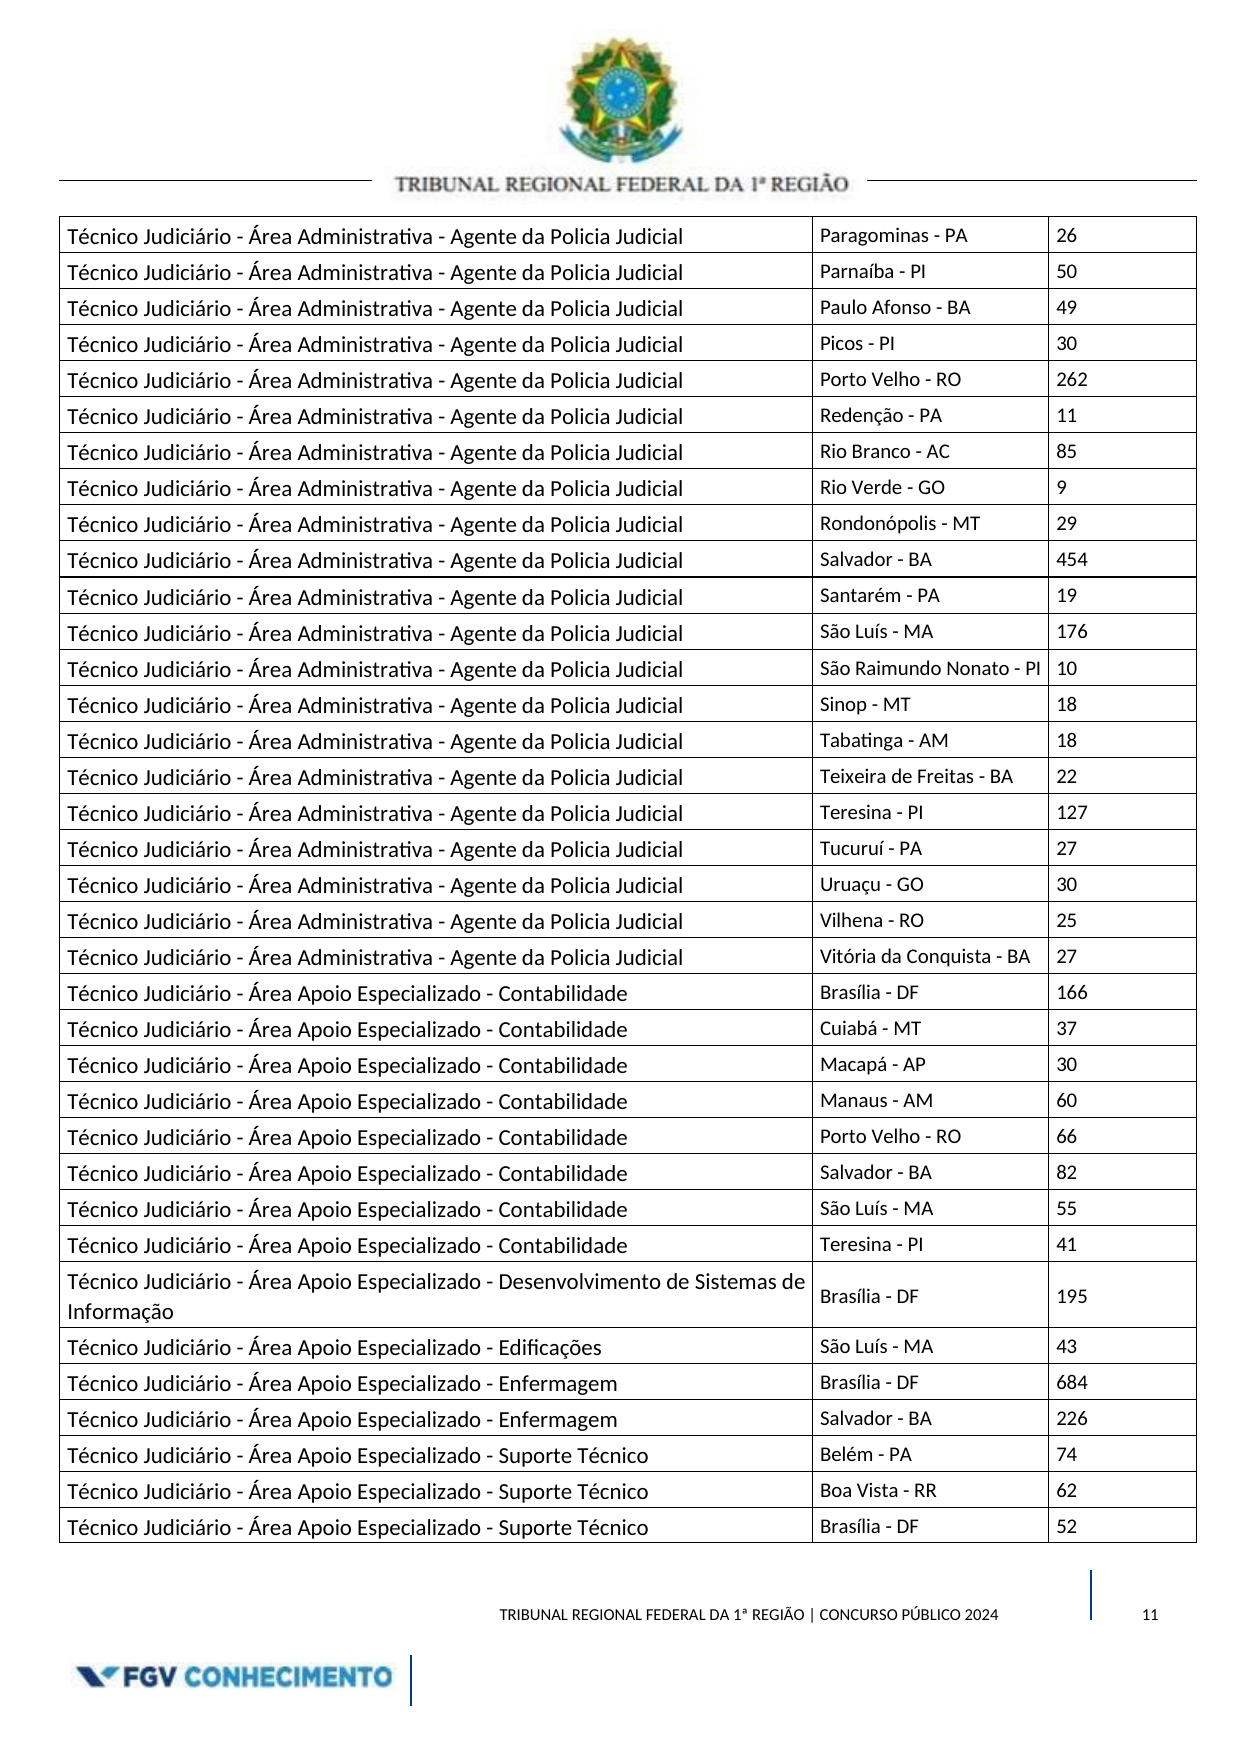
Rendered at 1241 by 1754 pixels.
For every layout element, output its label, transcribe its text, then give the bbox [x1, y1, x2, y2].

table_cell Salvador - BA [813, 1400, 1048, 1435]
table_cell Técnico Judiciário - Área Apoio Especializado - Contabilidade [60, 1190, 812, 1225]
table_cell Santarém - PA [813, 578, 1048, 612]
table_cell São Luís - MA [813, 614, 1048, 648]
table_cell Técnico Judiciário - Área Apoio Especializado - Contabilidade [60, 1082, 812, 1117]
table_cell Técnico Judiciário - Área Apoio Especializado - Contabilidade [60, 1118, 812, 1153]
table_cell Tabatinga - AM [813, 722, 1048, 757]
table_cell Teresina - PI [813, 794, 1048, 829]
table_cell 18 [1049, 722, 1196, 757]
table_cell 454 [1049, 541, 1196, 576]
table_cell Técnico Judiciário - Área Apoio Especializado - Edificações [60, 1328, 812, 1363]
table_cell 60 [1049, 1082, 1196, 1117]
table_cell Técnico Judiciário - Área Apoio Especializado - Suporte Técnico [60, 1436, 812, 1471]
table_cell 29 [1049, 505, 1196, 540]
table_cell Técnico Judiciário - Área Administrativa - Agente da Policia Judicial [60, 541, 812, 576]
table_cell Técnico Judiciário - Área Administrativa - Agente da Policia Judicial [60, 938, 812, 973]
table_cell 176 [1049, 614, 1196, 648]
table_cell Brasília - DF [813, 974, 1048, 1009]
table_cell Técnico Judiciário - Área Administrativa - Agente da Policia Judicial [60, 758, 812, 793]
table_cell Técnico Judiciário - Área Apoio Especializado - Desenvolvimento de Sistemas de Informação [60, 1262, 812, 1327]
table_cell Técnico Judiciário - Área Apoio Especializado - Contabilidade [60, 1226, 812, 1261]
table_cell Técnico Judiciário - Área Administrativa - Agente da Policia Judicial [60, 325, 812, 360]
table_cell Brasília - DF [813, 1508, 1048, 1542]
table_cell Rondonópolis - MT [813, 505, 1048, 540]
table_cell 10 [1049, 650, 1196, 684]
table_header Inscritos [1049, 181, 1197, 216]
table_cell Boa Vista - RR [813, 1472, 1048, 1507]
table_cell 26 [1049, 217, 1196, 252]
table_cell Rio Branco - AC [813, 433, 1048, 468]
table_cell Técnico Judiciário - Área Administrativa - Agente da Policia Judicial [60, 469, 812, 504]
table_cell 55 [1049, 1190, 1196, 1225]
table_cell Técnico Judiciário - Área Administrativa - Agente da Policia Judicial [60, 433, 812, 468]
table_cell Redenção - PA [813, 397, 1048, 432]
table_cell São Raimundo Nonato - PI [813, 650, 1048, 684]
table_cell Rio Verde - GO [813, 469, 1048, 504]
table_cell 9 [1049, 469, 1196, 504]
table_cell Porto Velho - RO [813, 1118, 1048, 1153]
table_cell Manaus - AM [813, 1082, 1048, 1117]
table_cell 43 [1049, 1328, 1196, 1363]
table_cell Técnico Judiciário - Área Administrativa - Agente da Policia Judicial [60, 866, 812, 901]
table_cell 74 [1049, 1436, 1196, 1471]
table_cell 66 [1049, 1118, 1196, 1153]
table_cell 166 [1049, 974, 1196, 1009]
table_cell 262 [1049, 361, 1196, 396]
table_cell Brasília - DF [813, 1262, 1048, 1327]
table_cell 82 [1049, 1154, 1196, 1189]
table_cell Técnico Judiciário - Área Administrativa - Agente da Policia Judicial [60, 794, 812, 829]
table_cell 85 [1049, 433, 1196, 468]
table_cell Teixeira de Freitas - BA [813, 758, 1048, 793]
table_cell 50 [1049, 253, 1196, 288]
table_cell Vilhena - RO [813, 902, 1048, 937]
table_cell Macapá - AP [813, 1046, 1048, 1081]
table_cell 30 [1049, 325, 1196, 360]
table_cell 18 [1049, 686, 1196, 721]
table_cell Técnico Judiciário - Área Administrativa - Agente da Policia Judicial [60, 361, 812, 396]
table_cell 27 [1049, 830, 1196, 865]
table_cell Técnico Judiciário - Área Apoio Especializado - Enfermagem [60, 1364, 812, 1399]
table_header Cargo [59, 181, 812, 216]
table_cell Picos - PI [813, 325, 1048, 360]
table_cell 52 [1049, 1508, 1196, 1542]
table_cell Uruaçu - GO [813, 866, 1048, 901]
table_cell Técnico Judiciário - Área Apoio Especializado - Suporte Técnico [60, 1508, 812, 1542]
table_cell Técnico Judiciário - Área Administrativa - Agente da Policia Judicial [60, 578, 812, 612]
table_cell 195 [1049, 1262, 1196, 1327]
table_cell Técnico Judiciário - Área Administrativa - Agente da Policia Judicial [60, 830, 812, 865]
table_cell Técnico Judiciário - Área Apoio Especializado - Contabilidade [60, 1010, 812, 1045]
table_cell 19 [1049, 578, 1196, 612]
table_cell Técnico Judiciário - Área Apoio Especializado - Contabilidade [60, 974, 812, 1009]
table_cell Paragominas - PA [813, 217, 1048, 252]
table_cell Técnico Judiciário - Área Administrativa - Agente da Policia Judicial [60, 217, 812, 252]
table_cell Porto Velho - RO [813, 361, 1048, 396]
table_cell Técnico Judiciário - Área Apoio Especializado - Enfermagem [60, 1400, 812, 1435]
table_cell Parnaíba - PI [813, 253, 1048, 288]
table_cell 11 [1049, 397, 1196, 432]
table_cell Vitória da Conquista - BA [813, 938, 1048, 973]
table_cell 30 [1049, 866, 1196, 901]
table_cell Técnico Judiciário - Área Apoio Especializado - Contabilidade [60, 1154, 812, 1189]
table_header Local Cargo [813, 181, 1049, 216]
table_cell Cuiabá - MT [813, 1010, 1048, 1045]
table_cell Técnico Judiciário - Área Administrativa - Agente da Policia Judicial [60, 902, 812, 937]
table_cell 684 [1049, 1364, 1196, 1399]
table_cell Brasília - DF [813, 1364, 1048, 1399]
table_cell Tucuruí - PA [813, 830, 1048, 865]
table_cell 27 [1049, 938, 1196, 973]
table_cell 41 [1049, 1226, 1196, 1261]
table_cell Teresina - PI [813, 1226, 1048, 1261]
table_cell 22 [1049, 758, 1196, 793]
table_cell Técnico Judiciário - Área Administrativa - Agente da Policia Judicial [60, 722, 812, 757]
table_cell 226 [1049, 1400, 1196, 1435]
table_cell Paulo Afonso - BA [813, 289, 1048, 324]
table_cell 25 [1049, 902, 1196, 937]
table_cell 30 [1049, 1046, 1196, 1081]
table_cell 37 [1049, 1010, 1196, 1045]
table_cell Belém - PA [813, 1436, 1048, 1471]
table_cell 49 [1049, 289, 1196, 324]
table_cell Técnico Judiciário - Área Administrativa - Agente da Policia Judicial [60, 686, 812, 721]
table_cell Técnico Judiciário - Área Apoio Especializado - Contabilidade [60, 1046, 812, 1081]
table_cell Técnico Judiciário - Área Apoio Especializado - Suporte Técnico [60, 1472, 812, 1507]
table_cell Técnico Judiciário - Área Administrativa - Agente da Policia Judicial [60, 505, 812, 540]
table_cell Técnico Judiciário - Área Administrativa - Agente da Policia Judicial [60, 289, 812, 324]
table_cell 127 [1049, 794, 1196, 829]
table_cell Técnico Judiciário - Área Administrativa - Agente da Policia Judicial [60, 397, 812, 432]
table_cell Técnico Judiciário - Área Administrativa - Agente da Policia Judicial [60, 614, 812, 648]
table_cell Salvador - BA [813, 541, 1048, 576]
table_cell Técnico Judiciário - Área Administrativa - Agente da Policia Judicial [60, 650, 812, 684]
table_cell 62 [1049, 1472, 1196, 1507]
table_cell São Luís - MA [813, 1328, 1048, 1363]
table_cell Sinop - MT [813, 686, 1048, 721]
table_cell Salvador - BA [813, 1154, 1048, 1189]
table_cell São Luís - MA [813, 1190, 1048, 1225]
table_cell Técnico Judiciário - Área Administrativa - Agente da Policia Judicial [60, 253, 812, 288]
